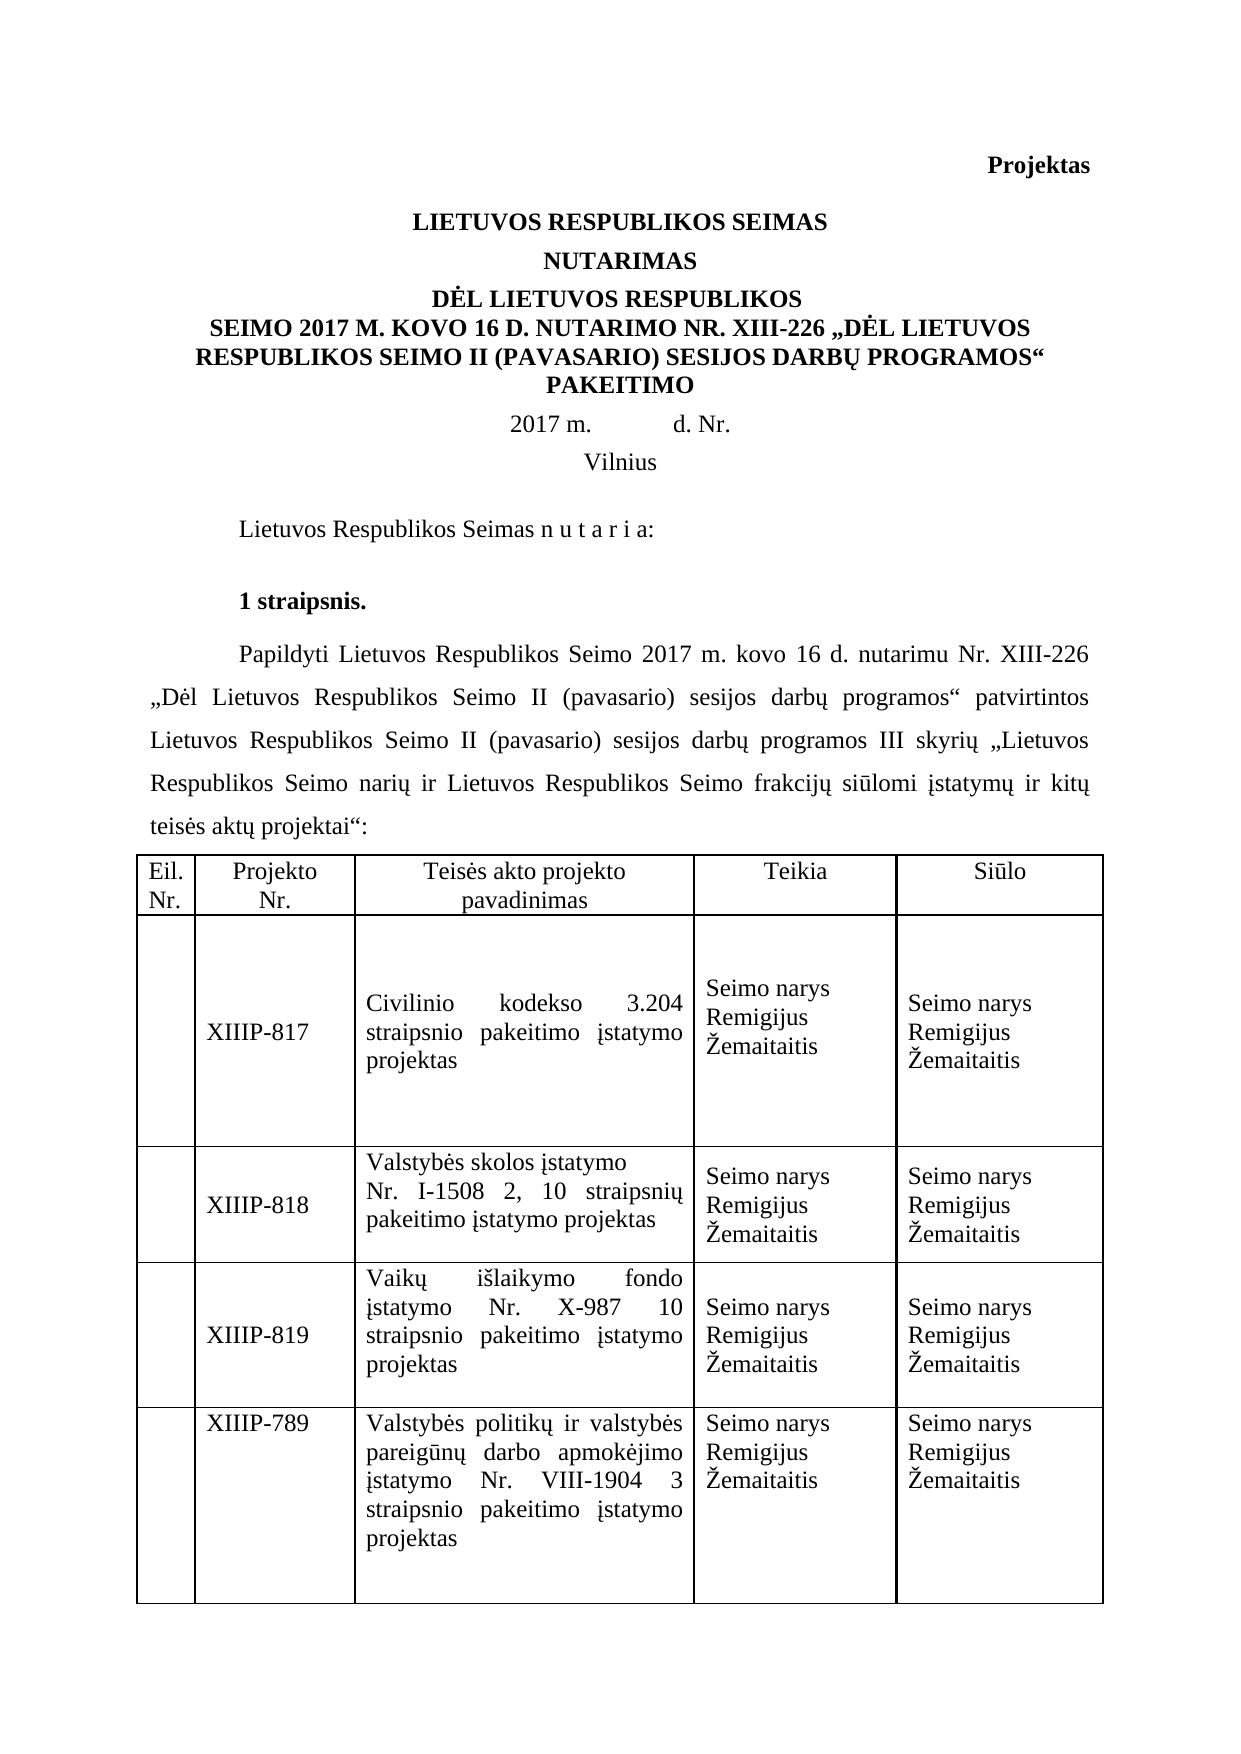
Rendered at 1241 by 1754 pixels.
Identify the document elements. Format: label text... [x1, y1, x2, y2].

table_cell [138, 1408, 194, 1603]
table_header Teisės akto projekto pavadinimas [356, 856, 693, 914]
text LIETUVOS RESPUBLIKOS SEIMAS [150, 207, 1090, 236]
table_cell XIIIP-817 [196, 916, 354, 1146]
table_cell Seimo narys Remigijus Žemaitaitis [898, 1408, 1102, 1603]
text NUTARIMAS [150, 246, 1090, 274]
table_cell [138, 916, 194, 1146]
table_cell Seimo narys Remigijus Žemaitaitis [695, 1147, 895, 1262]
table_header Teikia [695, 856, 895, 914]
table_cell Seimo narys Remigijus Žemaitaitis [695, 1408, 895, 1603]
table_cell Seimo narys Remigijus Žemaitaitis [898, 916, 1102, 1146]
table_header Projekto Nr. [196, 856, 354, 914]
table_cell Valstybės skolos įstatymo Nr. I-1508 2, 10 straipsnių pakeitimo įstatymo projektas [356, 1147, 693, 1262]
text Projektas [150, 150, 1090, 179]
table_cell Seimo narys Remigijus Žemaitaitis [898, 1147, 1102, 1262]
text 1 straipsnis. [150, 586, 1090, 615]
table_header Eil. Nr. [138, 856, 194, 914]
table_cell Seimo narys Remigijus Žemaitaitis [695, 1263, 895, 1407]
table_header Siūlo [898, 856, 1102, 914]
text Lietuvos Respublikos Seimas n u t a r i a: [150, 514, 1090, 543]
table_cell Civilinio kodekso 3.204 straipsnio pakeitimo įstatymo projektas [356, 916, 693, 1146]
table_cell Seimo narys Remigijus Žemaitaitis [695, 916, 895, 1146]
table_cell [138, 1263, 194, 1407]
text SEIMO 2017 M. KOVO 16 D. NUTARIMO NR. XIII-226 „DĖL LIETUVOS RESPUBLIKOS SEIMO II (PAVASARIO) SESIJOS DARBŲ PROGRAMOS“ PAKEITIMO [150, 313, 1090, 399]
text Papildyti Lietuvos Respublikos Seimo 2017 m. kovo 16 d. nutarimu Nr. XIII-226 „Dėl Lietuvos Respublikos Seimo II (pavasario) sesijos darbų programos“ patvirtintos Lietuvos Respublikos Seimo II (pavasario) sesijos darbų programos III skyrių „Lietuvos Respublikos Seimo narių ir Lietuvos Respublikos Seimo frakcijų siūlomi įstatymų ir kitų teisės aktų projektai“: [150, 639, 1090, 840]
table_cell Seimo narys Remigijus Žemaitaitis [898, 1263, 1102, 1407]
table_cell Valstybės politikų ir valstybės pareigūnų darbo apmokėjimo įstatymo Nr. VIII-1904 3 straipsnio pakeitimo įstatymo projektas [356, 1408, 693, 1603]
table_cell Vaikų išlaikymo fondo įstatymo Nr. X-987 10 straipsnio pakeitimo įstatymo projektas [356, 1263, 693, 1407]
table_cell [138, 1147, 194, 1262]
table_cell XIIIP-818 [196, 1147, 354, 1262]
table_cell XIIIP-819 [196, 1263, 354, 1407]
text Vilnius [150, 447, 1090, 476]
table_cell XIIIP-789 [196, 1408, 354, 1603]
text 2017 m. d. Nr. [150, 409, 1090, 437]
text DĖL LIETUVOS RESPUBLIKOS [150, 284, 1090, 313]
